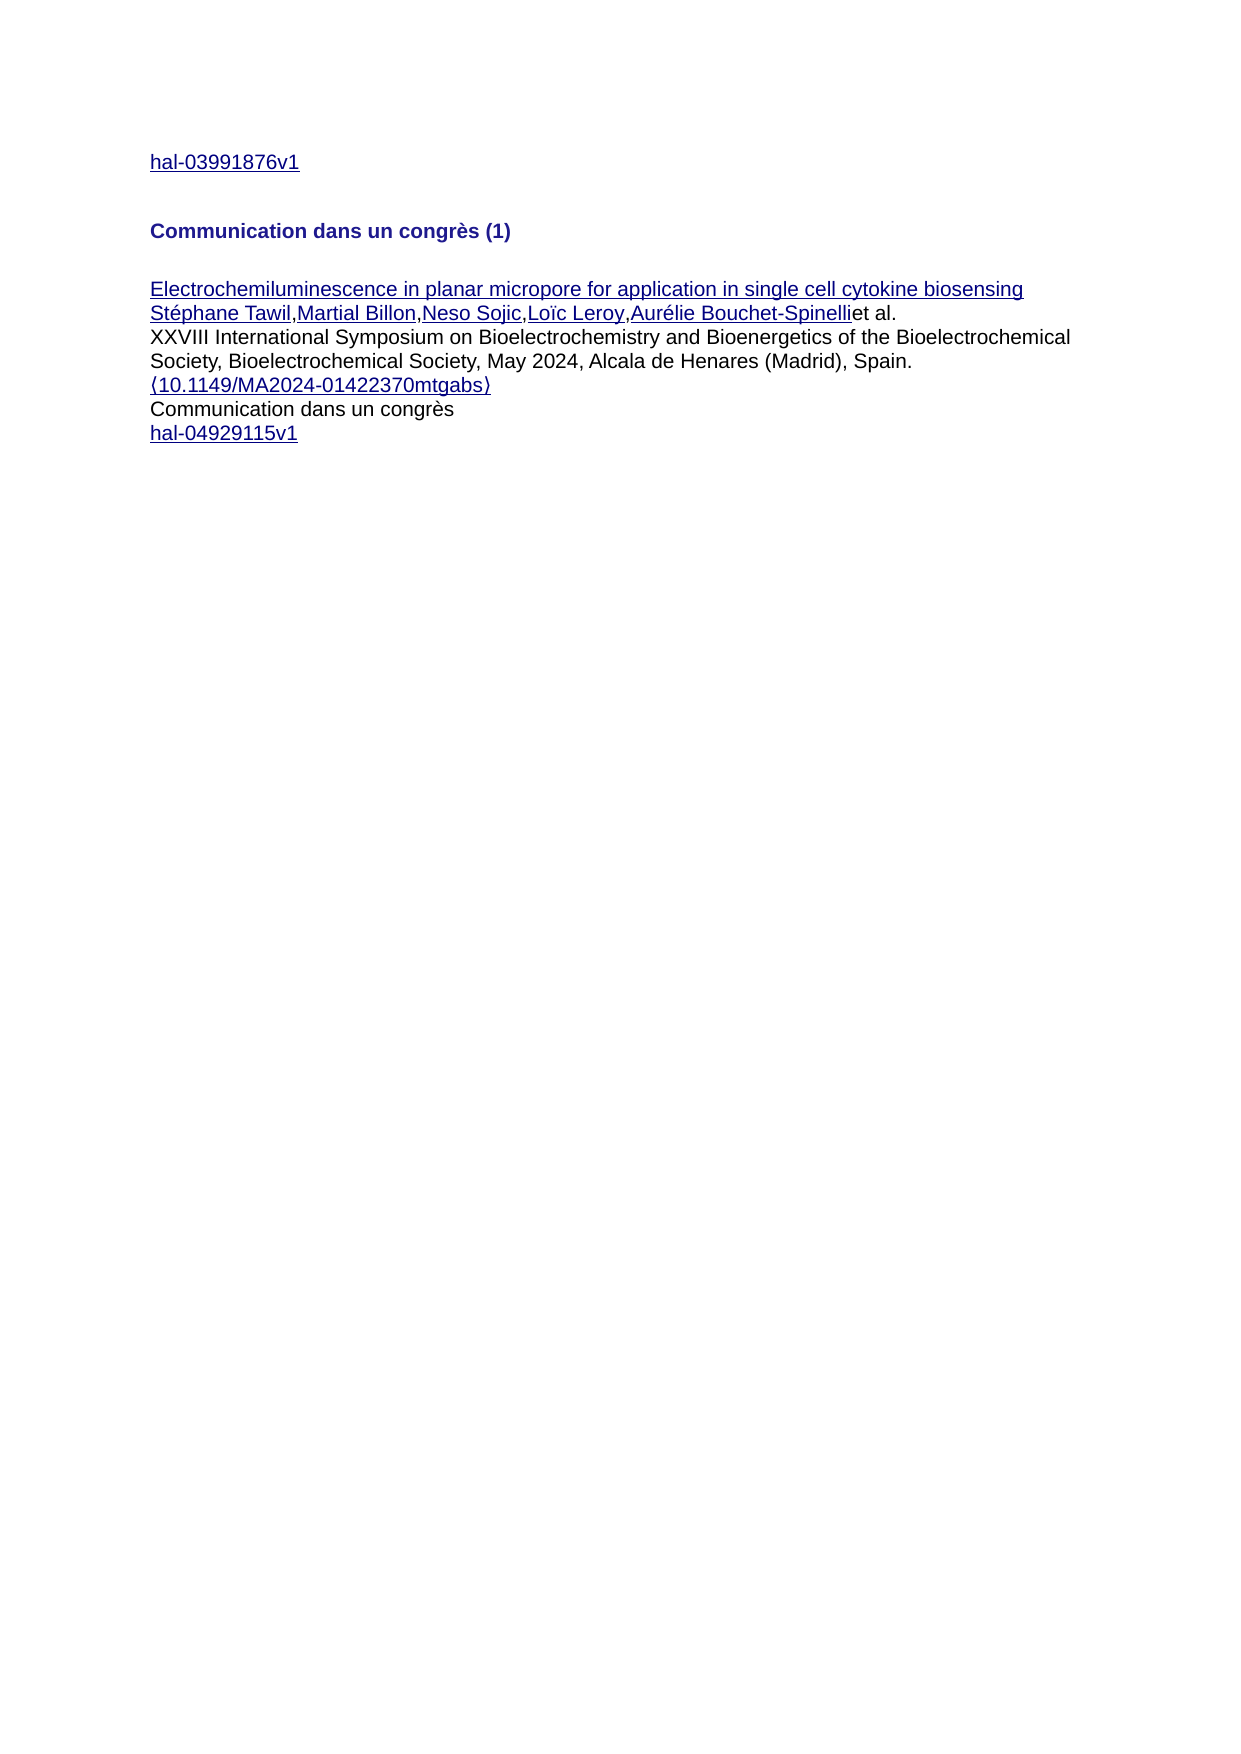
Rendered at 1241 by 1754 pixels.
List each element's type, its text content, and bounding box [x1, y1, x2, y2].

subtitle Communication dans un congrès (1) [150, 219, 1090, 243]
table_header Electrochemiluminescence in planar micropore for application in single cell cytokine biosensing Stéphane Tawil,Martial Billon,Neso Sojic,Loïc Leroy,Aurélie Bouchet-Spinelliet al. XXVIII International Symposium on Bioelectrochemistry and Bioenergetics of the Bioelectrochemical Society, Bioelectrochemical Society, May 2024, Alcala de Henares (Madrid), Spain. ⟨10.1149/MA2024-01422370mtgabs⟩ Communication dans un congrès hal-04929115v1 [150, 277, 1090, 445]
table_cell hal-03991876v1 [150, 150, 1090, 174]
